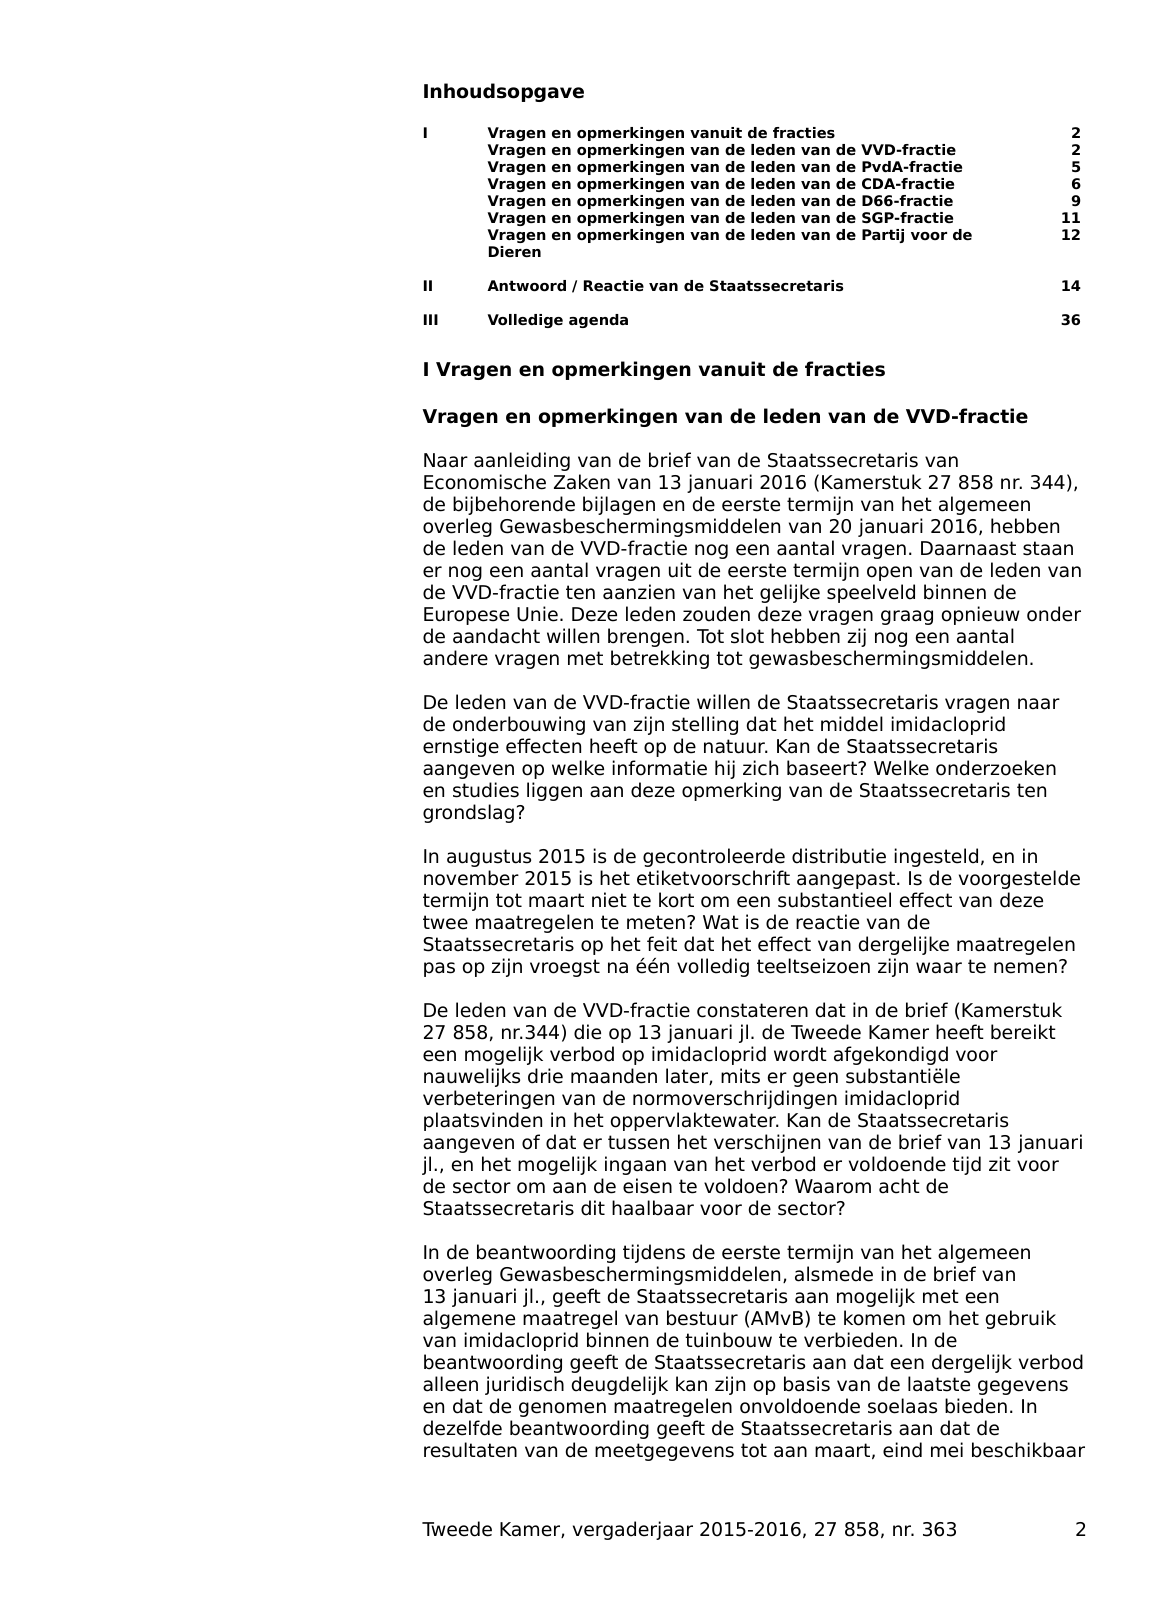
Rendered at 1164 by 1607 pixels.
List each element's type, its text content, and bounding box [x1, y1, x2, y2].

table_cell [1013, 295, 1087, 312]
table_cell Volledige agenda [481, 312, 1013, 329]
table_cell 11 [1013, 210, 1087, 227]
table_cell Antwoord / Reactie van de Staatssecretaris [481, 278, 1013, 295]
table_cell Vragen en opmerkingen van de leden van de SGP-fractie [481, 210, 1013, 227]
table_cell Vragen en opmerkingen van de leden van de D66-fractie [481, 193, 1013, 210]
subtitle I Vragen en opmerkingen vanuit de fracties [422, 359, 1087, 381]
table_cell [422, 227, 481, 261]
text Naar aanleiding van de brief van de Staatssecretaris van Economische Zaken van 13 januari 2016 (Kamerstuk 27 858 nr. 344), de bijbehorende bijlagen en de eerste termijn van het algemeen overleg Gewasbeschermingsmiddelen van 20 januari 2016, hebben de leden van de VVD-fractie nog een aantal vragen. Daarnaast staan er nog een aantal vragen uit de eerste termijn open van de leden van de VVD-fractie ten aanzien van het gelijke speelveld binnen de Europese Unie. Deze leden zouden deze vragen graag opnieuw onder de aandacht willen brengen. Tot slot hebben zij nog een aantal andere vragen met betrekking tot gewasbeschermingsmiddelen. [422, 450, 1087, 670]
table_cell 5 [1013, 159, 1087, 176]
table_cell Vragen en opmerkingen van de leden van de PvdA-fractie [481, 159, 1013, 176]
text De leden van de VVD-fractie willen de Staatssecretaris vragen naar de onderbouwing van zijn stelling dat het middel imidacloprid ernstige effecten heeft op de natuur. Kan de Staatssecretaris aangeven op welke informatie hij zich baseert? Welke onderzoeken en studies liggen aan deze opmerking van de Staatssecretaris ten grondslag? [422, 692, 1087, 824]
table_header Vragen en opmerkingen vanuit de fracties [481, 125, 1013, 142]
table_cell Vragen en opmerkingen van de leden van de VVD-fractie [481, 142, 1013, 159]
table_cell [422, 210, 481, 227]
table_cell II [422, 278, 481, 295]
text De leden van de VVD-fractie constateren dat in de brief (Kamerstuk 27 858, nr.344) die op 13 januari jl. de Tweede Kamer heeft bereikt een mogelijk verbod op imidacloprid wordt afgekondigd voor nauwelijks drie maanden later, mits er geen substantiële verbeteringen van de normoverschrijdingen imidacloprid plaatsvinden in het oppervlaktewater. Kan de Staatssecretaris aangeven of dat er tussen het verschijnen van de brief van 13 januari jl., en het mogelijk ingaan van het verbod er voldoende tijd zit voor de sector om aan de eisen te voldoen? Waarom acht de Staatssecretaris dit haalbaar voor de sector? [422, 1000, 1087, 1220]
subtitle Inhoudsopgave [422, 81, 1087, 103]
text In augustus 2015 is de gecontroleerde distributie ingesteld, en in november 2015 is het etiketvoorschrift aangepast. Is de voorgestelde termijn tot maart niet te kort om een substantieel effect van deze twee maatregelen te meten? Wat is de reactie van de Staatssecretaris op het feit dat het effect van dergelijke maatregelen pas op zijn vroegst na één volledig teeltseizoen zijn waar te nemen? [422, 846, 1087, 978]
table_cell 2 [1013, 142, 1087, 159]
table_header I [422, 125, 481, 142]
table_cell 12 [1013, 227, 1087, 261]
table_cell [422, 295, 481, 312]
table_cell 9 [1013, 193, 1087, 210]
table_cell [481, 261, 1013, 278]
table_cell Vragen en opmerkingen van de leden van de CDA-fractie [481, 176, 1013, 193]
table_cell III [422, 312, 481, 329]
table_cell [1013, 261, 1087, 278]
table_cell [422, 193, 481, 210]
table_cell 36 [1013, 312, 1087, 329]
table_cell [481, 295, 1013, 312]
table_cell [422, 159, 481, 176]
table_cell 14 [1013, 278, 1087, 295]
subtitle Vragen en opmerkingen van de leden van de VVD-fractie [422, 406, 1087, 428]
table_cell [422, 261, 481, 278]
table_cell Vragen en opmerkingen van de leden van de Partij voor de Dieren [481, 227, 1013, 261]
table_cell [422, 142, 481, 159]
table_header 2 [1013, 125, 1087, 142]
table_cell 6 [1013, 176, 1087, 193]
text In de beantwoording tijdens de eerste termijn van het algemeen overleg Gewasbeschermingsmiddelen, alsmede in de brief van 13 januari jl., geeft de Staatssecretaris aan mogelijk met een algemene maatregel van bestuur (AMvB) te komen om het gebruik van imidacloprid binnen de tuinbouw te verbieden. In de beantwoording geeft de Staatssecretaris aan dat een dergelijk verbod alleen juridisch deugdelijk kan zijn op basis van de laatste gegevens en dat de genomen maatregelen onvoldoende soelaas bieden. In dezelfde beantwoording geeft de Staatssecretaris aan dat de resultaten van de meetgegevens tot aan maart, eind mei beschikbaar [422, 1242, 1087, 1462]
table_cell [422, 176, 481, 193]
